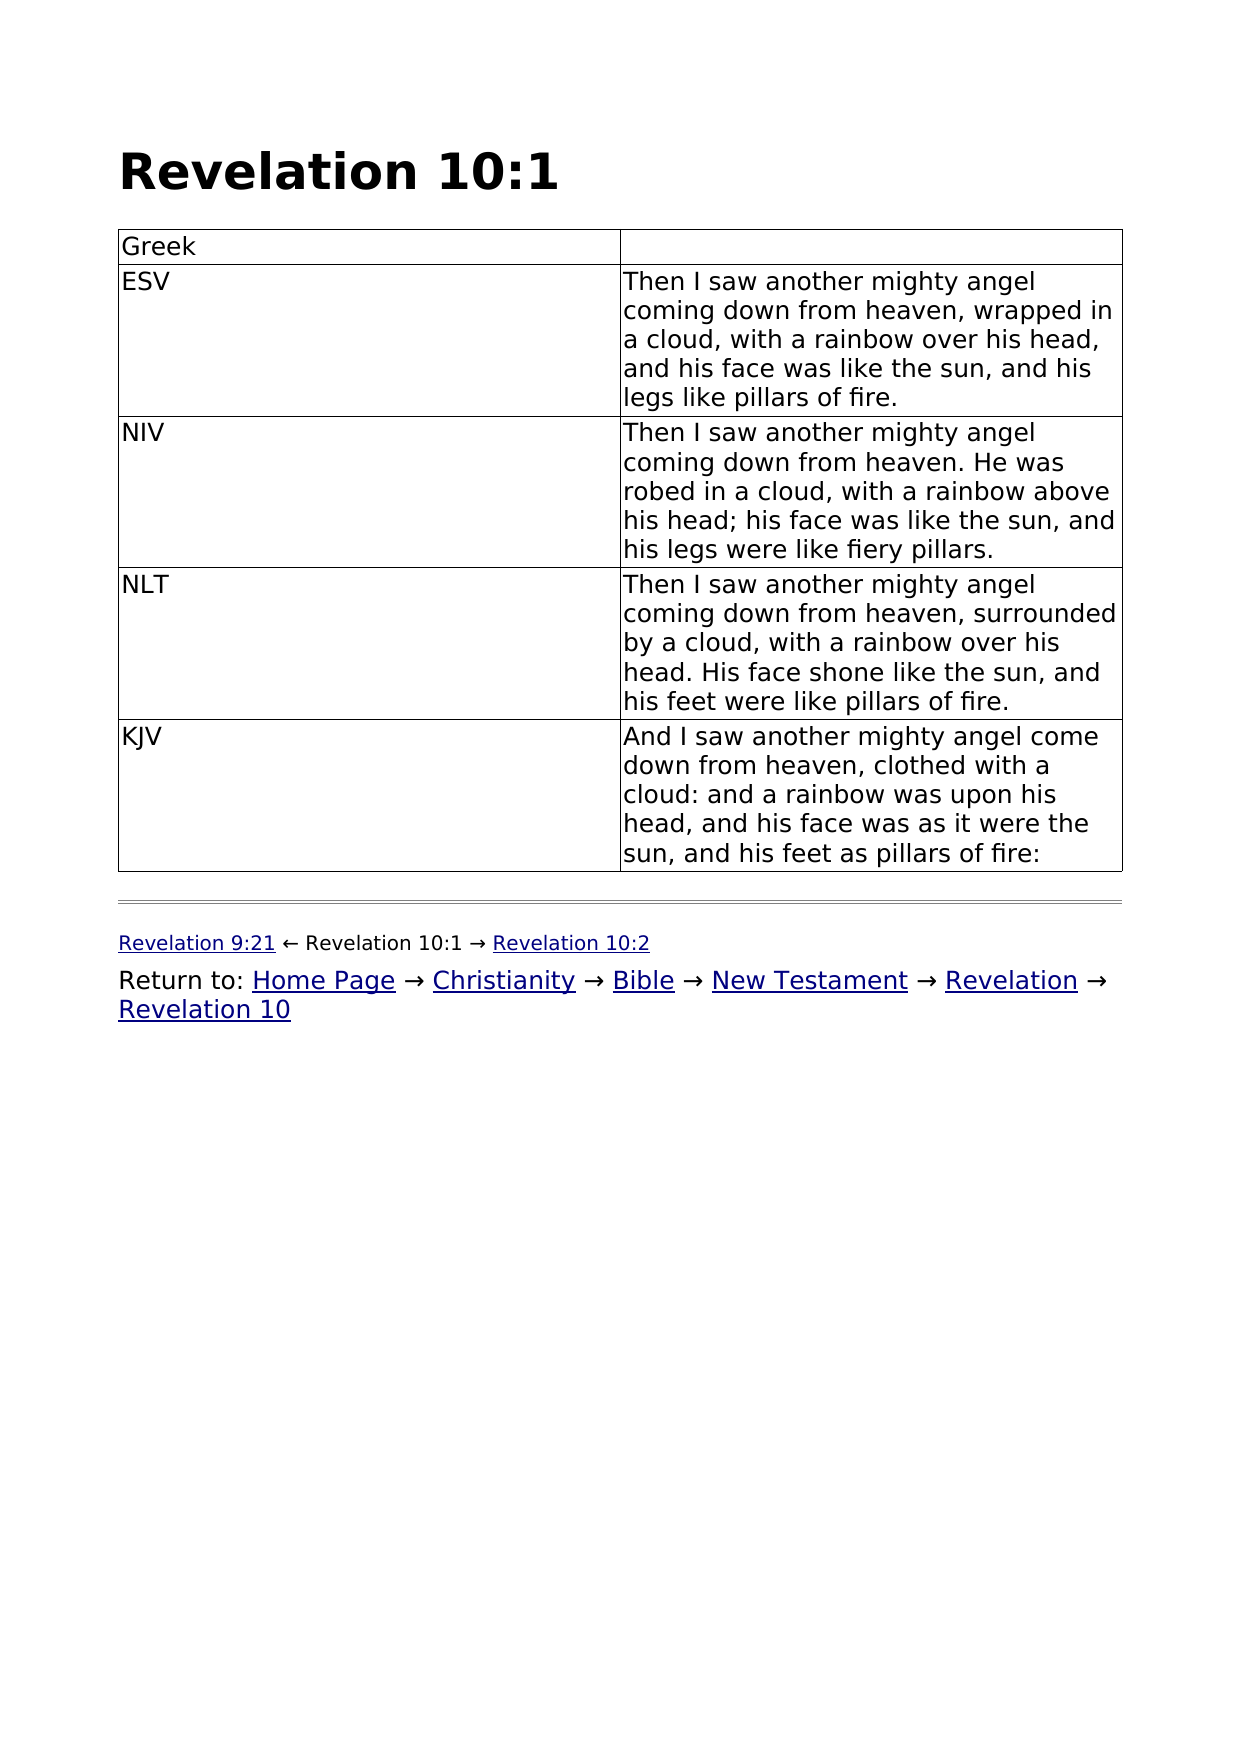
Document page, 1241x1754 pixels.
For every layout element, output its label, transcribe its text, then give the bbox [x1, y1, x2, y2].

table_cell Then I saw another mighty angel coming down from heaven. He was robed in a cloud, with a rainbow above his head; his face was like the sun, and his legs were like fiery pillars. [621, 417, 1122, 567]
table_cell NIV [119, 417, 620, 567]
text Revelation 9:21 ← Revelation 10:1 → Revelation 10:2 [118, 932, 1122, 966]
subtitle Revelation 10:1 [118, 143, 1122, 201]
table_cell Then I saw another mighty angel coming down from heaven, wrapped in a cloud, with a rainbow over his head, and his face was like the sun, and his legs like pillars of fire. [621, 265, 1122, 416]
text Return to: Home Page → Christianity → Bible → New Testament → Revelation → Revelation 10 [118, 966, 1122, 1024]
table_cell And I saw another mighty angel come down from heaven, clothed with a cloud: and a rainbow was upon his head, and his face was as it were the sun, and his feet as pillars of fire: [621, 720, 1122, 871]
table_header [621, 230, 1122, 264]
table_cell Then I saw another mighty angel coming down from heaven, surrounded by a cloud, with a rainbow over his head. His face shone like the sun, and his feet were like pillars of fire. [621, 568, 1122, 719]
table_cell ESV [119, 265, 620, 416]
table_cell NLT [119, 568, 620, 719]
table_cell KJV [119, 720, 620, 871]
table_header Greek [119, 230, 620, 264]
